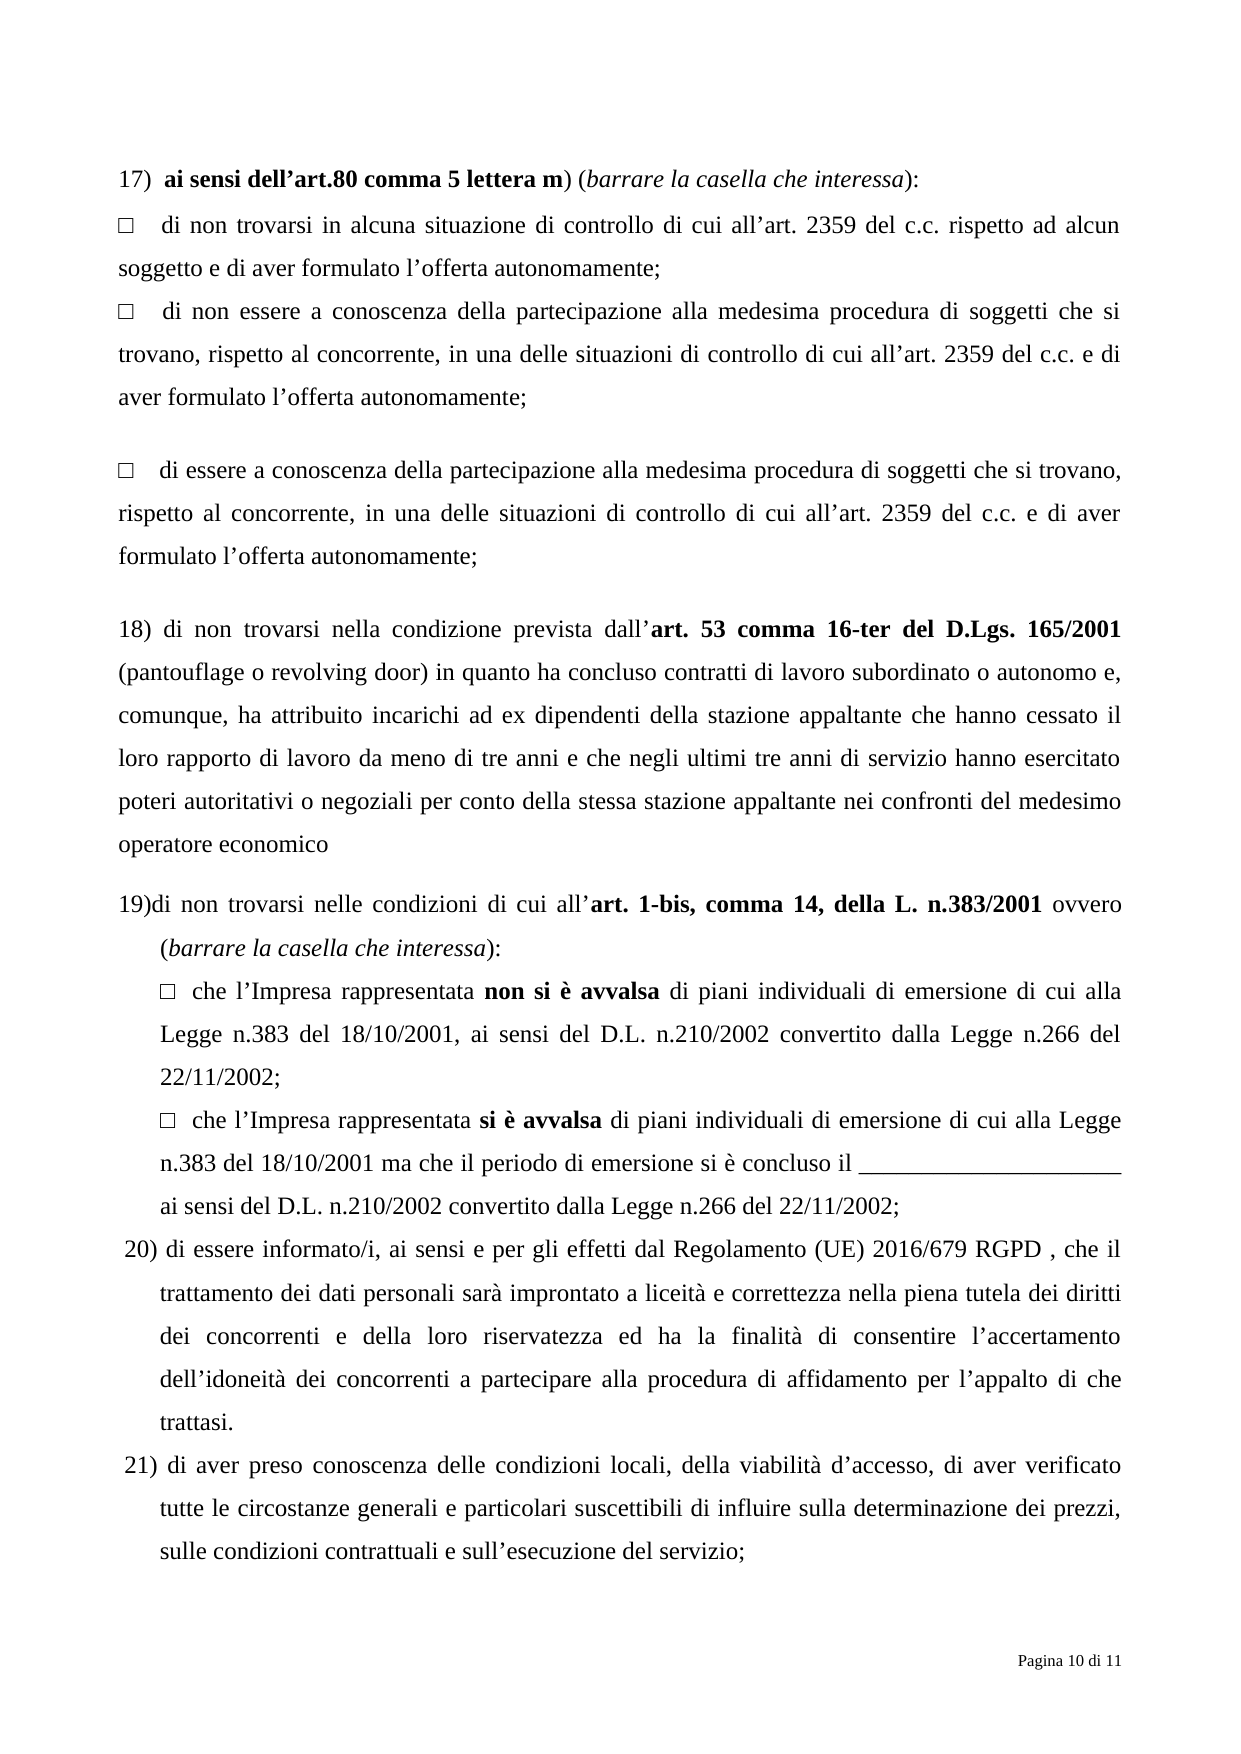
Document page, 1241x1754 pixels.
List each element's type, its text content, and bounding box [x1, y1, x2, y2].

text 19)di non trovarsi nelle condizioni di cui all’art. 1-bis, comma 14, della L. n.383/2001 ovvero (barrare la casella che interessa): [118, 889, 1122, 961]
text □ che l’Impresa rappresentata non si è avvalsa di piani individuali di emersione di cui alla Legge n.383 del 18/10/2001, ai sensi del D.L. n.210/2002 convertito dalla Legge n.266 del 22/11/2002; [160, 976, 1122, 1091]
text □ che l’Impresa rappresentata si è avvalsa di piani individuali di emersione di cui alla Legge n.383 del 18/10/2001 ma che il periodo di emersione si è concluso il _____________________ ai sensi del D.L. n.210/2002 convertito dalla Legge n.266 del 22/11/2002; [160, 1105, 1122, 1220]
text □ di non essere a conoscenza della partecipazione alla medesima procedura di soggetti che si trovano, rispetto al concorrente, in una delle situazioni di controllo di cui all’art. 2359 del c.c. e di aver formulato l’offerta autonomamente; [118, 296, 1122, 411]
text 21) di aver preso conoscenza delle condizioni locali, della viabilità d’accesso, di aver verificato tutte le circostanze generali e particolari suscettibili di influire sulla determinazione dei prezzi, sulle condizioni contrattuali e sull’esecuzione del servizio; [124, 1450, 1122, 1565]
list □ di non trovarsi in alcuna situazione di controllo di cui all’art. 2359 del c.c. rispetto ad alcun soggetto e di aver formulato l’offerta autonomamente; [118, 210, 1122, 282]
list 17) ai sensi dell’art.80 comma 5 lettera m) (barrare la casella che interessa): [118, 164, 1122, 193]
text □ di essere a conoscenza della partecipazione alla medesima procedura di soggetti che si trovano, rispetto al concorrente, in una delle situazioni di controllo di cui all’art. 2359 del c.c. e di aver formulato l’offerta autonomamente; [118, 455, 1122, 570]
list 18) di non trovarsi nella condizione prevista dall’art. 53 comma 16-ter del D.Lgs. 165/2001 (pantouflage o revolving door) in quanto ha concluso contratti di lavoro subordinato o autonomo e, comunque, ha attribuito incarichi ad ex dipendenti della stazione appaltante che hanno cessato il loro rapporto di lavoro da meno di tre anni e che negli ultimi tre anni di servizio hanno esercitato poteri autoritativi o negoziali per conto della stessa stazione appaltante nei confronti del medesimo operatore economico [118, 614, 1122, 858]
text 20) di essere informato/i, ai sensi e per gli effetti dal Regolamento (UE) 2016/679 RGPD , che il trattamento dei dati personali sarà improntato a liceità e correttezza nella piena tutela dei diritti dei concorrenti e della loro riservatezza ed ha la finalità di consentire l’accertamento dell’idoneità dei concorrenti a partecipare alla procedura di affidamento per l’appalto di che trattasi. [124, 1234, 1122, 1436]
